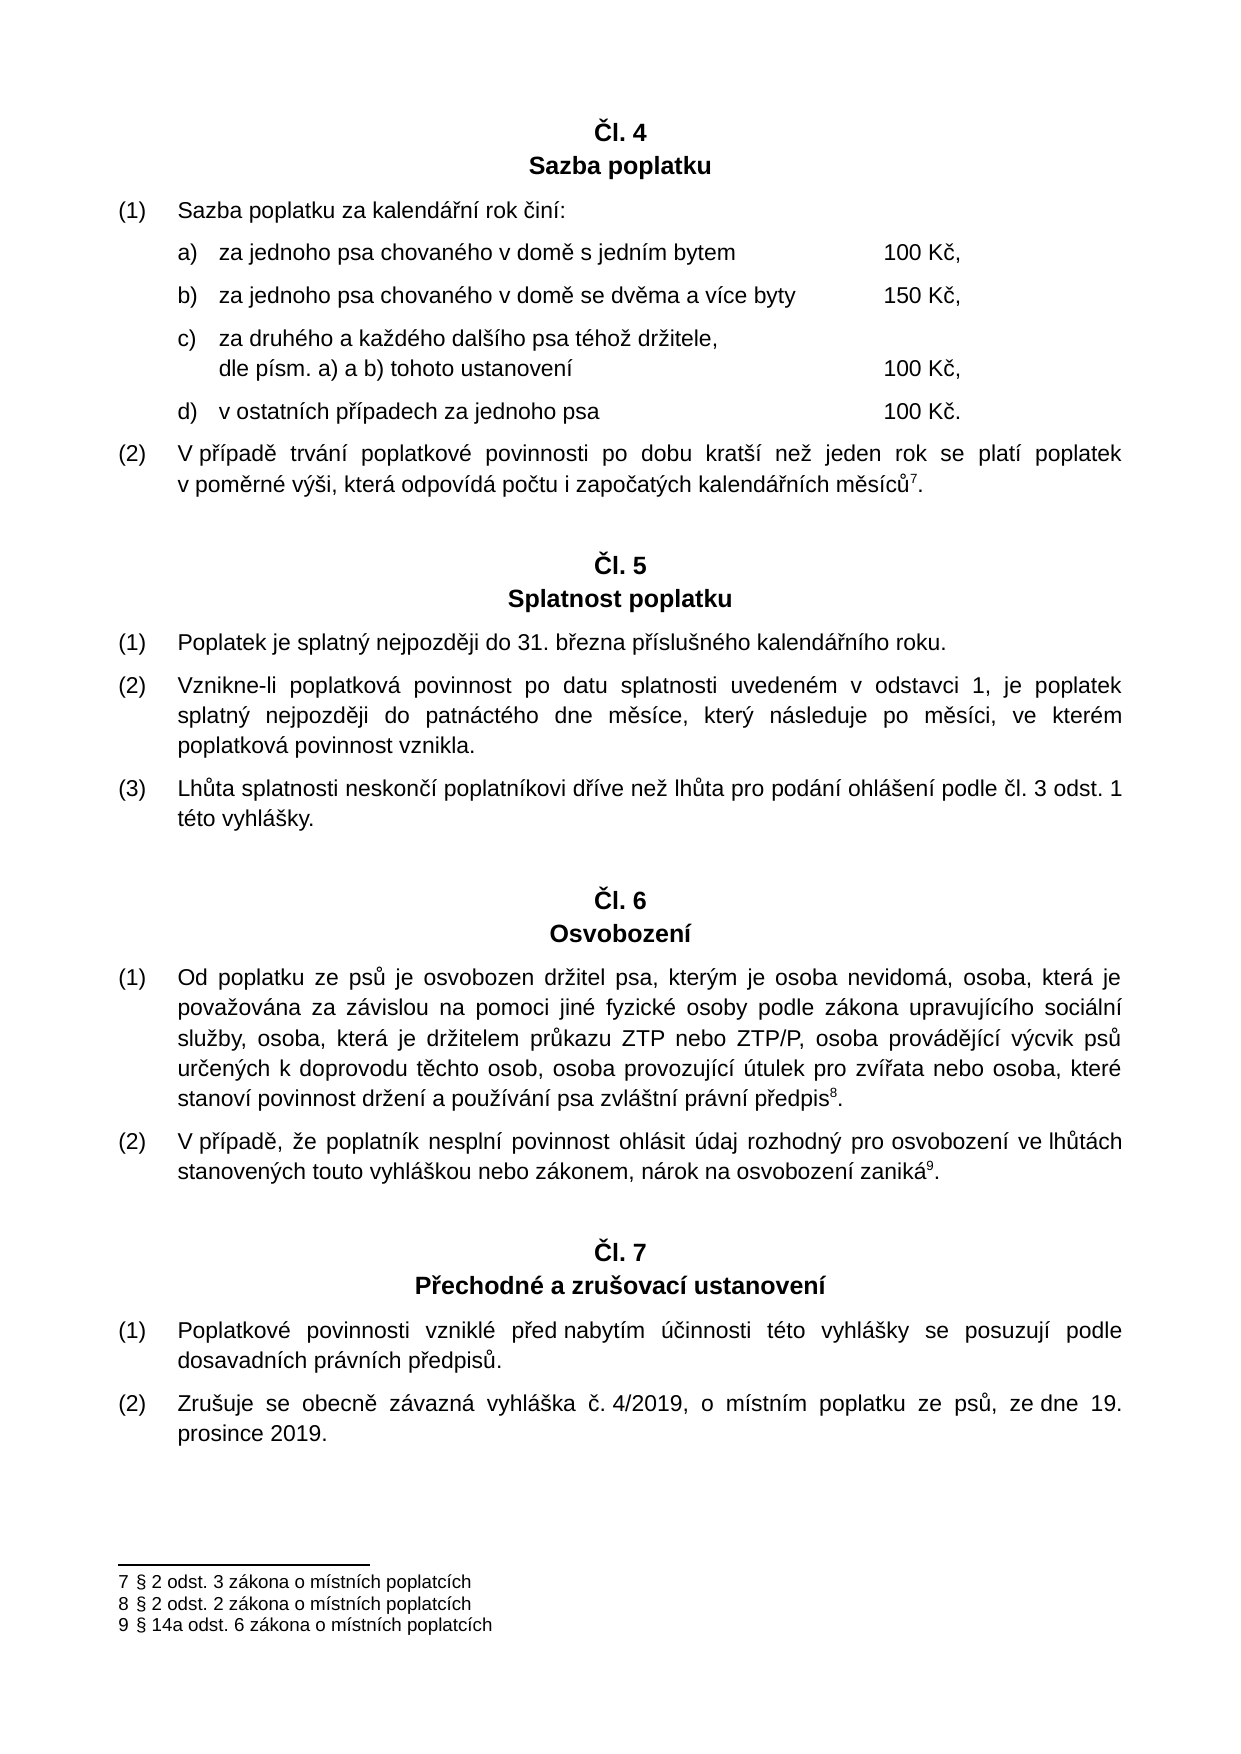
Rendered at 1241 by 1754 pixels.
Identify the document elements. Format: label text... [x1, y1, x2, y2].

list § 14a odst. 6 zákona o místních poplatcích [118, 1614, 1122, 1635]
subtitle Čl. 5 Splatnost poplatku [118, 551, 1122, 613]
list Lhůta splatnosti neskončí poplatníkovi dříve než lhůta pro podání ohlášení podle čl. 3 odst. 1 této vyhlášky. [118, 775, 1122, 832]
list V případě trvání poplatkové povinnosti po dobu kratší než jeden rok se platí poplatek v poměrné výši, která odpovídá počtu i započatých kalendářních měsíců. [118, 440, 1122, 497]
subtitle Čl. 7 Přechodné a zrušovací ustanovení [118, 1238, 1122, 1300]
subtitle Čl. 4 Sazba poplatku [118, 118, 1122, 180]
list za jednoho psa chovaného v domě s jedním bytem 100 Kč, [177, 239, 1122, 266]
list za jednoho psa chovaného v domě se dvěma a více byty 150 Kč, [177, 282, 1122, 308]
list Vznikne-li poplatková povinnost po datu splatnosti uvedeném v odstavci 1, je poplatek splatný nejpozději do patnáctého dne měsíce, který následuje po měsíci, ve kterém poplatková povinnost vznikla. [118, 672, 1122, 759]
list Poplatek je splatný nejpozději do 31. března příslušného kalendářního roku. [118, 629, 1122, 656]
list za druhého a každého dalšího psa téhož držitele, dle písm. a) a b) tohoto ustanovení 100 Kč, [177, 325, 1122, 381]
list V případě, že poplatník nesplní povinnost ohlásit údaj rozhodný pro osvobození ve lhůtách stanovených touto vyhláškou nebo zákonem, nárok na osvobození zaniká. [118, 1128, 1122, 1184]
list Od poplatku ze psů je osvobozen držitel psa, kterým je osoba nevidomá, osoba, která je považována za závislou na pomoci jiné fyzické osoby podle zákona upravujícího sociální služby, osoba, která je držitelem průkazu ZTP nebo ZTP/P, osoba provádějící výcvik psů určených k doprovodu těchto osob, osoba provozující útulek pro zvířata nebo osoba, které stanoví povinnost držení a používání psa zvláštní právní předpis. [118, 964, 1122, 1111]
list Sazba poplatku za kalendářní rok činí: [118, 197, 1122, 223]
list v ostatních případech za jednoho psa 100 Kč. [177, 398, 1122, 424]
subtitle Čl. 6 Osvobození [118, 886, 1122, 947]
list § 2 odst. 3 zákona o místních poplatcích [118, 1571, 1122, 1592]
list § 2 odst. 2 zákona o místních poplatcích [118, 1592, 1122, 1614]
list Poplatkové povinnosti vzniklé před nabytím účinnosti této vyhlášky se posuzují podle dosavadních právních předpisů. [118, 1317, 1122, 1373]
list Zrušuje se obecně závazná vyhláška č. 4/2019, o místním poplatku ze psů, ze dne 19. prosince 2019. [118, 1389, 1122, 1446]
